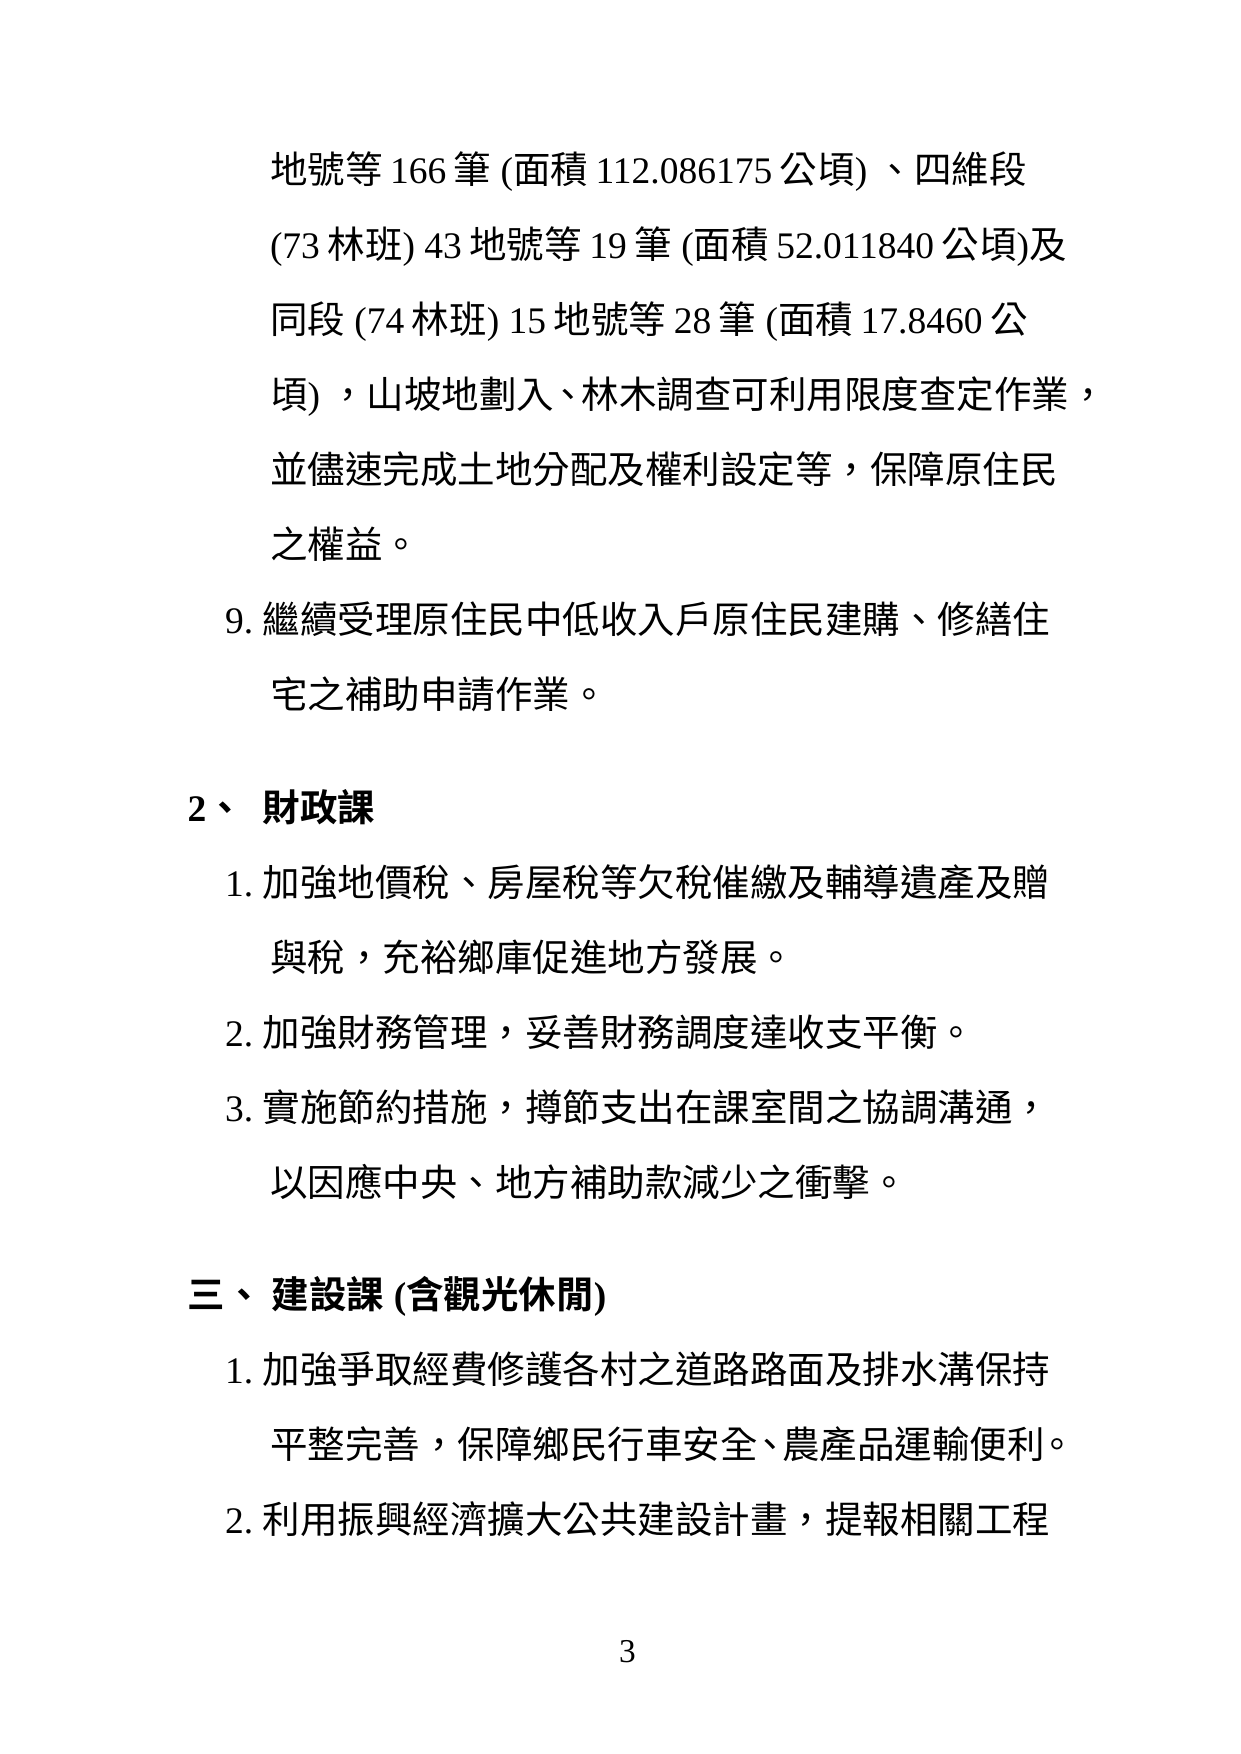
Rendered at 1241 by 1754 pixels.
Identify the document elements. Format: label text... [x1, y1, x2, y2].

text 1. 加強爭取經費修護各村之道路路面及排水溝保持平整完善，保障鄉民行車安全、農產品運輸便利。 [225, 1330, 1069, 1480]
list 財政課 [187, 767, 1053, 842]
text 3. 實施節約措施，撙節支出在課室間之協調溝通，以因應中央、地方補助款減少之衝擊。 [225, 1067, 1069, 1217]
text 2. 利用振興經濟擴大公共建設計畫，提報相關工程 [225, 1480, 1069, 1555]
text 8. 繼續辦理成廣澳山段(69林班) 64地號~135地號等72筆 (面積108.071690公頃)及辦理麻荖漏山段(76林班) 18地號~147地號土地等130筆(面積145.985479公頃)及同段 (75林班) 148地號~314地號等166筆 (面積112.086175公頃) 、四維段 (73林班) 43地號等19筆 (面積52.011840公頃)及同段 (74林班) 15地號等28筆 (面積17.8460公頃) ，山坡地劃入、林木調查可利用限度查定作業，並儘速完成土地分配及權利設定等，保障原住民之權益。 [225, 130, 1069, 580]
text 三、 建設課 (含觀光休閒) [187, 1255, 1053, 1330]
text 1. 加強地價稅、房屋稅等欠稅催繳及輔導遺產及贈與稅，充裕鄉庫促進地方發展。 [225, 842, 1069, 992]
text 9. 繼續受理原住民中低收入戶原住民建購、修繕住宅之補助申請作業。 [225, 580, 1069, 730]
text 2. 加強財務管理，妥善財務調度達收支平衡。 [225, 992, 1069, 1067]
